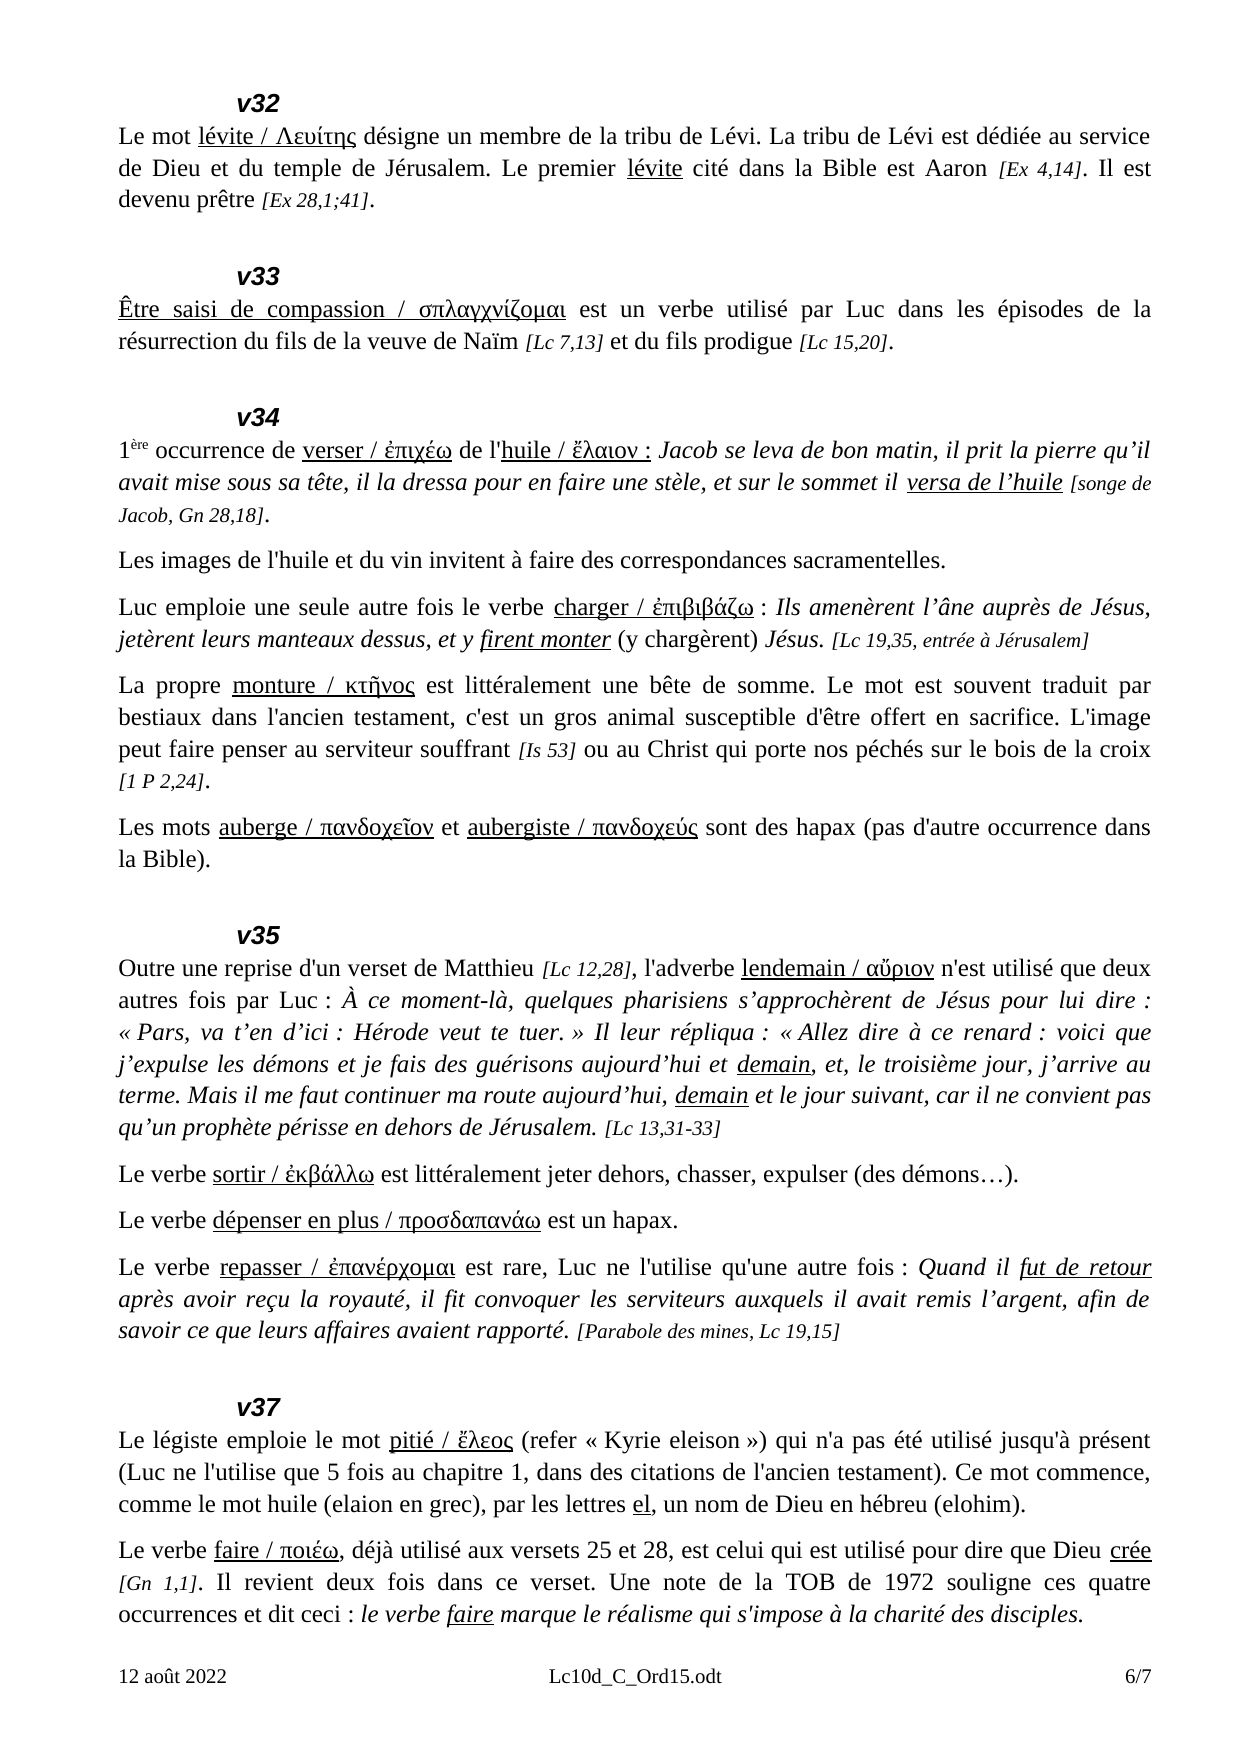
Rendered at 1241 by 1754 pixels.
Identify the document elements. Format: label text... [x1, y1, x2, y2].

text 1ère occurrence de verser / ἐπιχέω de l'huile / ἔλαιον : Jacob se leva de bon matin, il prit la pierre qu’il avait mise sous sa tête, il la dressa pour en faire une stèle, et sur le sommet il versa de l’huile [songe de Jacob, Gn 28,18]. [118, 436, 1152, 528]
text Le mot lévite / Λευίτης désigne un membre de la tribu de Lévi. La tribu de Lévi est dédiée au service de Dieu et du temple de Jérusalem. Le premier lévite cité dans la Bible est Aaron [Ex 4,14]. Il est devenu prêtre [Ex 28,1;41]. [118, 122, 1152, 213]
text Luc emploie une seule autre fois le verbe charger / ἐπιβιβάζω : Ils amenèrent l’âne auprès de Jésus, jetèrent leurs manteaux dessus, et y firent monter (y chargèrent) Jésus. [Lc 19,35, entrée à Jérusalem] [118, 593, 1152, 652]
text La propre monture / κτῆνος est littéralement une bête de somme. Le mot est souvent traduit par bestiaux dans l'ancien testament, c'est un gros animal susceptible d'être offert en sacrifice. L'image peut faire penser au serviteur souffrant [Is 53] ou au Christ qui porte nos péchés sur le bois de la croix [1 P 2,24]. [118, 671, 1152, 794]
text Le verbe dépenser en plus / προσδαπανάω est un hapax. [118, 1207, 1152, 1234]
text Le verbe repasser / ἐπανέρχομαι est rare, Luc ne l'utilise qu'une autre fois : Quand il fut de retour après avoir reçu la royauté, il fit convoquer les serviteurs auxquels il avait remis l’argent, afin de savoir ce que leurs affaires avaient rapporté. [Parabole des mines, Lc 19,15] [118, 1253, 1152, 1344]
text Les images de l'huile et du vin invitent à faire des correspondances sacramentelles. [118, 546, 1152, 574]
text Être saisi de compassion / σπλαγχνίζομαι est un verbe utilisé par Luc dans les épisodes de la résurrection du fils de la veuve de Naïm [Lc 7,13] et du fils prodigue [Lc 15,20]. [118, 295, 1152, 354]
text Outre une reprise d'un verset de Matthieu [Lc 12,28], l'adverbe lendemain / αὔριον n'est utilisé que deux autres fois par Luc : À ce moment-là, quelques pharisiens s’approchèrent de Jésus pour lui dire : « Pars, va t’en d’ici : Hérode veut te tuer. » Il leur répliqua : « Allez dire à ce renard : voici que j’expulse les démons et je fais des guérisons aujourd’hui et demain, et, le troisième jour, j’arrive au terme. Mais il me faut continuer ma route aujourd’hui, demain et le jour suivant, car il ne convient pas qu’un prophète périsse en dehors de Jérusalem. [Lc 13,31-33] [118, 954, 1152, 1141]
subtitle v37 [236, 1393, 1152, 1422]
text Le verbe faire / ποιέω, déjà utilisé aux versets 25 et 28, est celui qui est utilisé pour dire que Dieu crée [Gn 1,1]. Il revient deux fois dans ce verset. Une note de la TOB de 1972 souligne ces quatre occurrences et dit ceci : le verbe faire marque le réalisme qui s'impose à la charité des disciples. [118, 1536, 1152, 1628]
text Le verbe sortir / ἐκβάλλω est littéralement jeter dehors, chasser, expulser (des démons…). [118, 1160, 1152, 1188]
subtitle v32 [236, 88, 1152, 118]
subtitle v34 [236, 403, 1152, 432]
text Les mots auberge / πανδοχεῖον et aubergiste / πανδοχεύς sont des hapax (pas d'autre occurrence dans la Bible). [118, 813, 1152, 873]
text Le légiste emploie le mot pitié / ἔλεος (refer « Kyrie eleison ») qui n'a pas été utilisé jusqu'à présent (Luc ne l'utilise que 5 fois au chapitre 1, dans des citations de l'ancien testament). Ce mot commence, comme le mot huile (elaion en grec), par les lettres el, un nom de Dieu en hébreu (elohim). [118, 1426, 1152, 1517]
subtitle v33 [236, 262, 1152, 291]
subtitle v35 [236, 921, 1152, 950]
